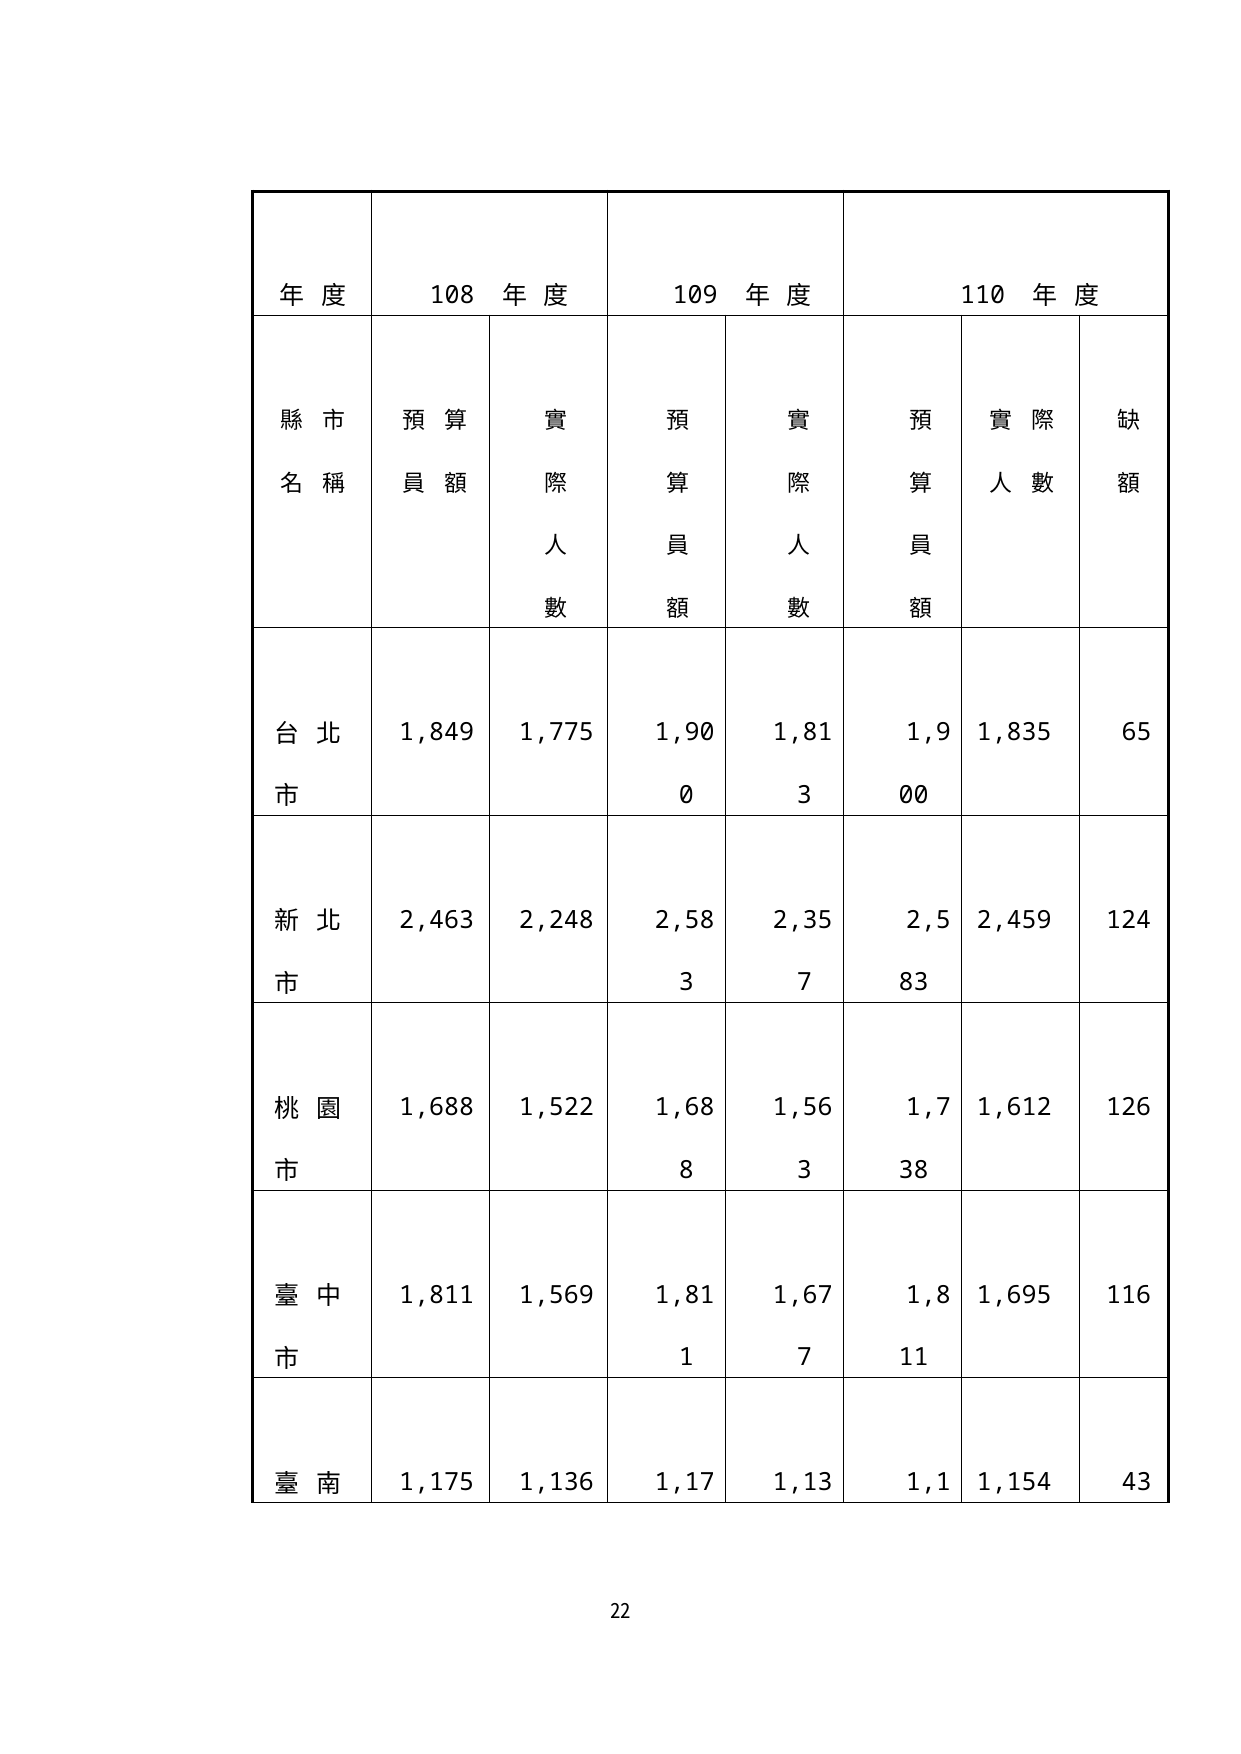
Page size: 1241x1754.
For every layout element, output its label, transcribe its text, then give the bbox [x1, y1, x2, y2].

table_header 年度 [254, 193, 371, 314]
table_cell 1,688 [608, 1003, 725, 1189]
table_cell 1,775 [490, 628, 607, 814]
table_cell 臺南 [254, 1378, 371, 1502]
table_cell 1,612 [962, 1003, 1079, 1189]
table_cell 2,459 [962, 816, 1079, 1002]
table_cell 1,811 [844, 1191, 961, 1377]
table_cell 2,463 [372, 816, 489, 1002]
table_cell 2,248 [490, 816, 607, 1002]
table_cell 1,811 [608, 1191, 725, 1377]
table_cell 1,13 [726, 1378, 843, 1502]
table_header 108年度 [372, 193, 607, 314]
table_cell 1,738 [844, 1003, 961, 1189]
table_cell 缺額 [1080, 316, 1167, 627]
table_cell 實際人數 [726, 316, 843, 627]
table_cell 126 [1080, 1003, 1167, 1189]
table_cell 新北市 [254, 816, 371, 1002]
table_cell 116 [1080, 1191, 1167, 1377]
table_cell 1,695 [962, 1191, 1079, 1377]
table_cell 2,357 [726, 816, 843, 1002]
table_cell 實際人數 [962, 316, 1079, 627]
table_cell 台北市 [254, 628, 371, 814]
table_cell 65 [1080, 628, 1167, 814]
table_cell 1,813 [726, 628, 843, 814]
table_cell 2,583 [608, 816, 725, 1002]
table_cell 1,1 [844, 1378, 961, 1502]
table_cell 1,17 [608, 1378, 725, 1502]
table_header 110年度 [844, 193, 1167, 314]
table_cell 124 [1080, 816, 1167, 1002]
table_cell 1,522 [490, 1003, 607, 1189]
table_cell 1,563 [726, 1003, 843, 1189]
table_cell 縣市名稱 [254, 316, 371, 627]
table_cell 1,136 [490, 1378, 607, 1502]
table_cell 1,677 [726, 1191, 843, 1377]
table_cell 1,569 [490, 1191, 607, 1377]
table_cell 預算員額 [608, 316, 725, 627]
table_cell 桃園市 [254, 1003, 371, 1189]
table_cell 實際人數 [490, 316, 607, 627]
table_header 109年度 [608, 193, 843, 314]
table_cell 1,688 [372, 1003, 489, 1189]
table_cell 預算員額 [844, 316, 961, 627]
table_cell 1,900 [844, 628, 961, 814]
table_cell 1,811 [372, 1191, 489, 1377]
table_cell 1,154 [962, 1378, 1079, 1502]
table_cell 43 [1080, 1378, 1167, 1502]
table_cell 1,175 [372, 1378, 489, 1502]
table_cell 1,900 [608, 628, 725, 814]
table_cell 1,835 [962, 628, 1079, 814]
table_cell 預算員額 [372, 316, 489, 627]
table_cell 1,849 [372, 628, 489, 814]
table_cell 臺中市 [254, 1191, 371, 1377]
table_cell 2,583 [844, 816, 961, 1002]
